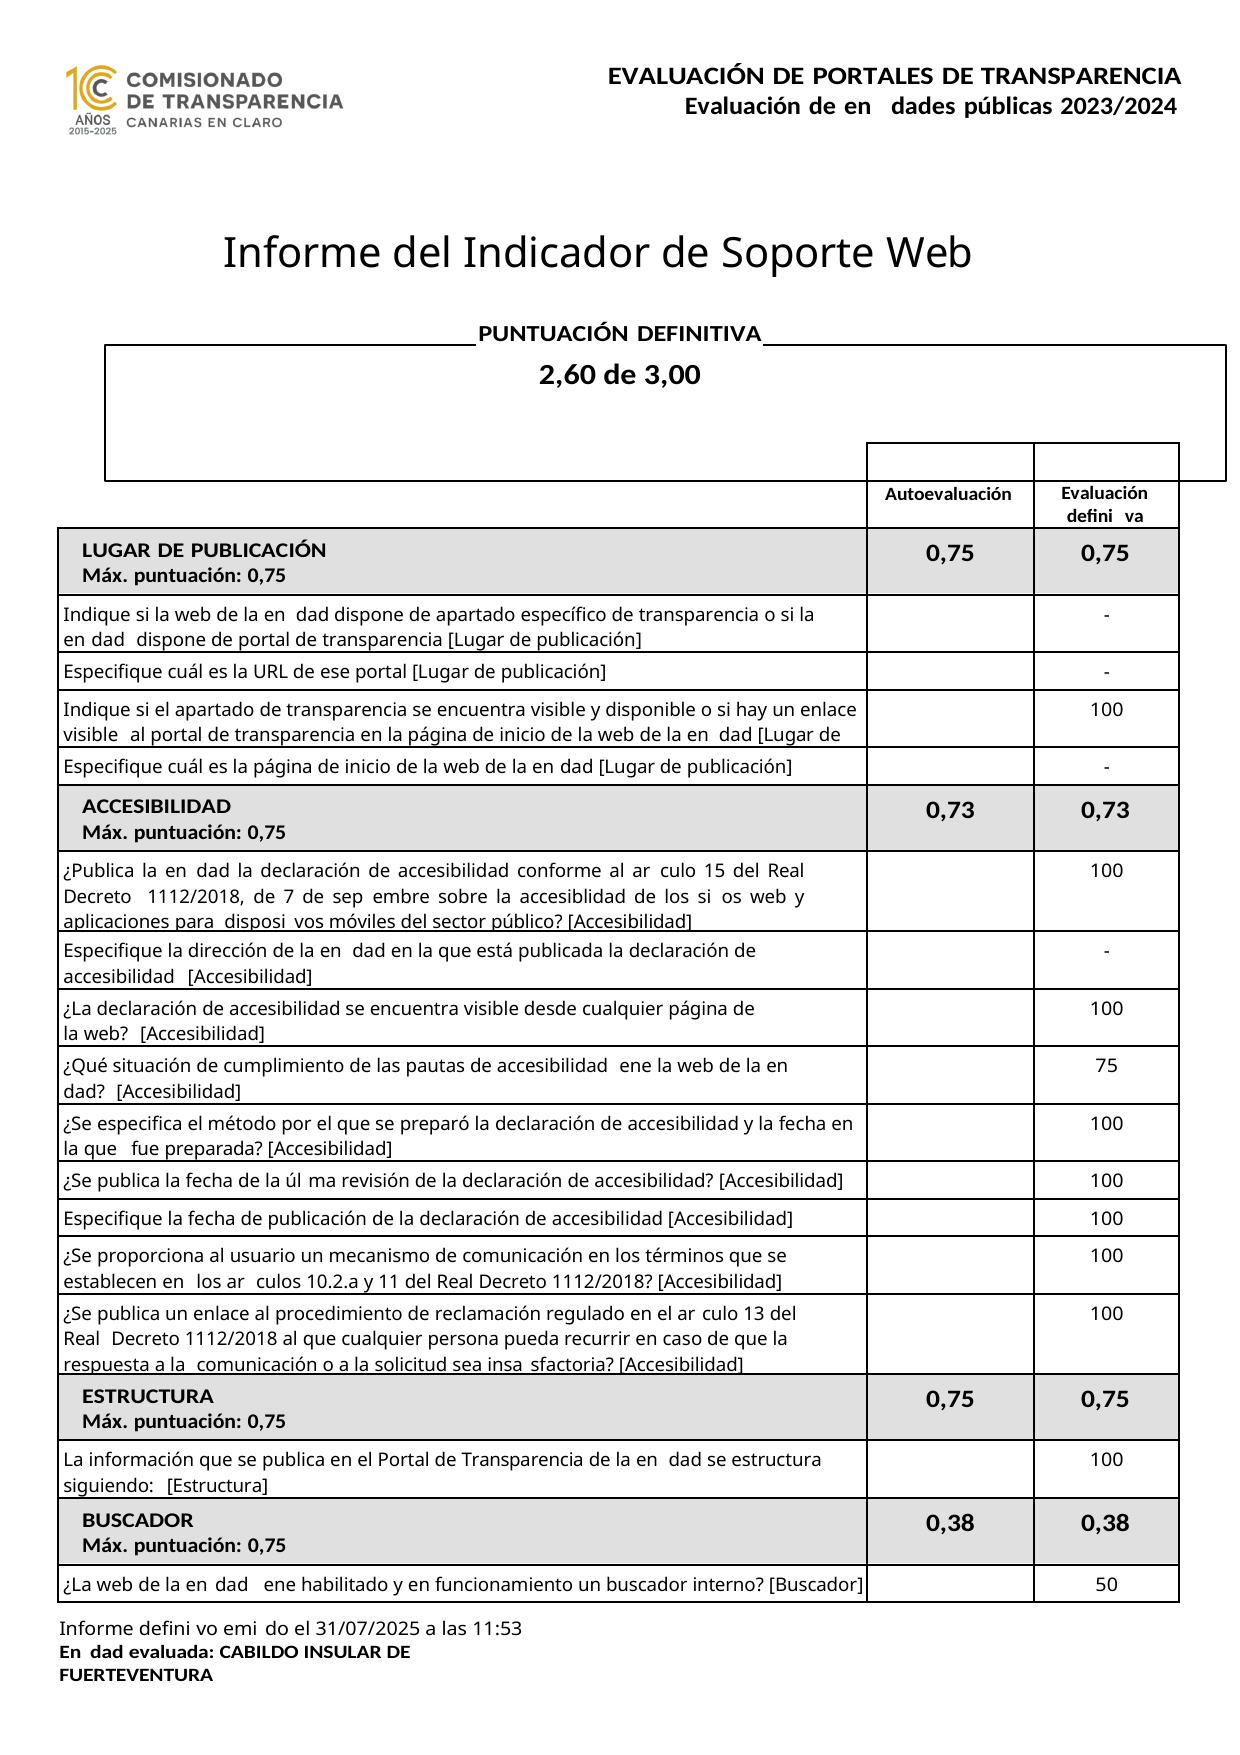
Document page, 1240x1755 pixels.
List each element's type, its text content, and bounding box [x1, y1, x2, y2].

table_header [1035, 444, 1178, 480]
table_cell ¿Qué situación de cumplimiento de las pautas de accesibilidad ene la web de la en dad? [Accesibilidad] [59, 1047, 866, 1103]
table_cell ESTRUCTURA Máx. puntuación: 0,75 [59, 1375, 866, 1439]
table_cell 100 [1035, 1200, 1178, 1235]
table_cell 100 [1035, 1162, 1178, 1198]
table_cell 0,73 [868, 786, 1033, 850]
table_cell [868, 691, 1033, 746]
table_cell [868, 1200, 1033, 1235]
table_cell Especiﬁque cuál es la URL de ese portal [Lugar de publicación] [59, 653, 866, 688]
table_header Autoevaluación [868, 482, 1033, 527]
table_header [106, 442, 866, 480]
table_cell 0,38 [1035, 1499, 1178, 1563]
table_cell [868, 1105, 1033, 1160]
table_cell [868, 1047, 1033, 1103]
table_cell La información que se publica en el Portal de Transparencia de la en dad se estructura siguiendo: [Estructura] [59, 1441, 866, 1497]
table_cell [868, 1441, 1033, 1497]
table_cell [868, 748, 1033, 783]
table_cell ¿La declaración de accesibilidad se encuentra visible desde cualquier página de la web? [Accesibilidad] [59, 990, 866, 1045]
table_cell 100 [1035, 1105, 1178, 1160]
table_cell [868, 1237, 1033, 1293]
table_cell 100 [1035, 691, 1178, 746]
table_cell [868, 1162, 1033, 1198]
table_cell [868, 1566, 1033, 1601]
table_cell 100 [1035, 1237, 1178, 1293]
table_cell 0,73 [1035, 786, 1178, 850]
table_cell [868, 1295, 1033, 1373]
table_cell [868, 596, 1033, 651]
table_cell ¿Se publica un enlace al procedimiento de reclamación regulado en el ar culo 13 del Real Decreto 1112/2018 al que cualquier persona pueda recurrir en caso de que la respuesta a la comunicación o a la solicitud sea insa sfactoria? [Accesibilidad] [59, 1295, 866, 1373]
table_cell [868, 932, 1033, 988]
table_cell [868, 990, 1033, 1045]
table_cell BUSCADOR Máx. puntuación: 0,75 [59, 1499, 866, 1563]
table_cell ¿Publica la en dad la declaración de accesibilidad conforme al ar culo 15 del Real Decreto 1112/2018, de 7 de sep embre sobre la accesiblidad de los si os web y aplicaciones para disposi vos móviles del sector público? [Accesibilidad] [59, 852, 866, 930]
table_cell 75 [1035, 1047, 1178, 1103]
table_cell - [1035, 932, 1178, 988]
table_cell Indique si la web de la en dad dispone de apartado especíﬁco de transparencia o si la en dad dispone de portal de transparencia [Lugar de publicación] [59, 596, 866, 651]
table_cell ¿Se proporciona al usuario un mecanismo de comunicación en los términos que se establecen en los ar culos 10.2.a y 11 del Real Decreto 1112/2018? [Accesibilidad] [59, 1237, 866, 1293]
table_header [868, 444, 1033, 480]
table_cell 100 [1035, 1295, 1178, 1373]
table_cell [868, 653, 1033, 688]
table_cell 100 [1035, 990, 1178, 1045]
table_cell ¿La web de la en dad ene habilitado y en funcionamiento un buscador interno? [Buscador] [59, 1566, 866, 1601]
table_cell [868, 852, 1033, 930]
table_cell 50 [1035, 1566, 1178, 1601]
table_cell ¿Se especiﬁca el método por el que se preparó la declaración de accesibilidad y la fecha en la que fue preparada? [Accesibilidad] [59, 1105, 866, 1160]
table_cell LUGAR DE PUBLICACIÓN Máx. puntuación: 0,75 [59, 529, 866, 593]
table_cell - [1035, 596, 1178, 651]
table_header Evaluación deﬁni va [1035, 482, 1178, 527]
table_cell Indique si el apartado de transparencia se encuentra visible y disponible o si hay un enlace visible al portal de transparencia en la página de inicio de la web de la en dad [Lugar de publicación] [59, 691, 866, 746]
table_cell Especiﬁque cuál es la página de inicio de la web de la en dad [Lugar de publicación] [59, 748, 866, 783]
table_header [58, 442, 866, 527]
table_cell 0,75 [1035, 1375, 1178, 1439]
table_cell Especiﬁque la dirección de la en dad en la que está publicada la declaración de accesibilidad [Accesibilidad] [59, 932, 866, 988]
table_cell ¿Se publica la fecha de la úl ma revisión de la declaración de accesibilidad? [Accesibilidad] [59, 1162, 866, 1198]
table_cell 100 [1035, 852, 1178, 930]
table_cell Especiﬁque la fecha de publicación de la declaración de accesibilidad [Accesibilidad] [59, 1200, 866, 1235]
table_cell 100 [1035, 1441, 1178, 1497]
table_cell 0,75 [1035, 529, 1178, 593]
table_cell ACCESIBILIDAD Máx. puntuación: 0,75 [59, 786, 866, 850]
table_cell 0,75 [868, 529, 1033, 593]
table_cell 0,75 [868, 1375, 1033, 1439]
table_cell - [1035, 653, 1178, 688]
table_cell 0,38 [868, 1499, 1033, 1563]
table_cell - [1035, 748, 1178, 783]
